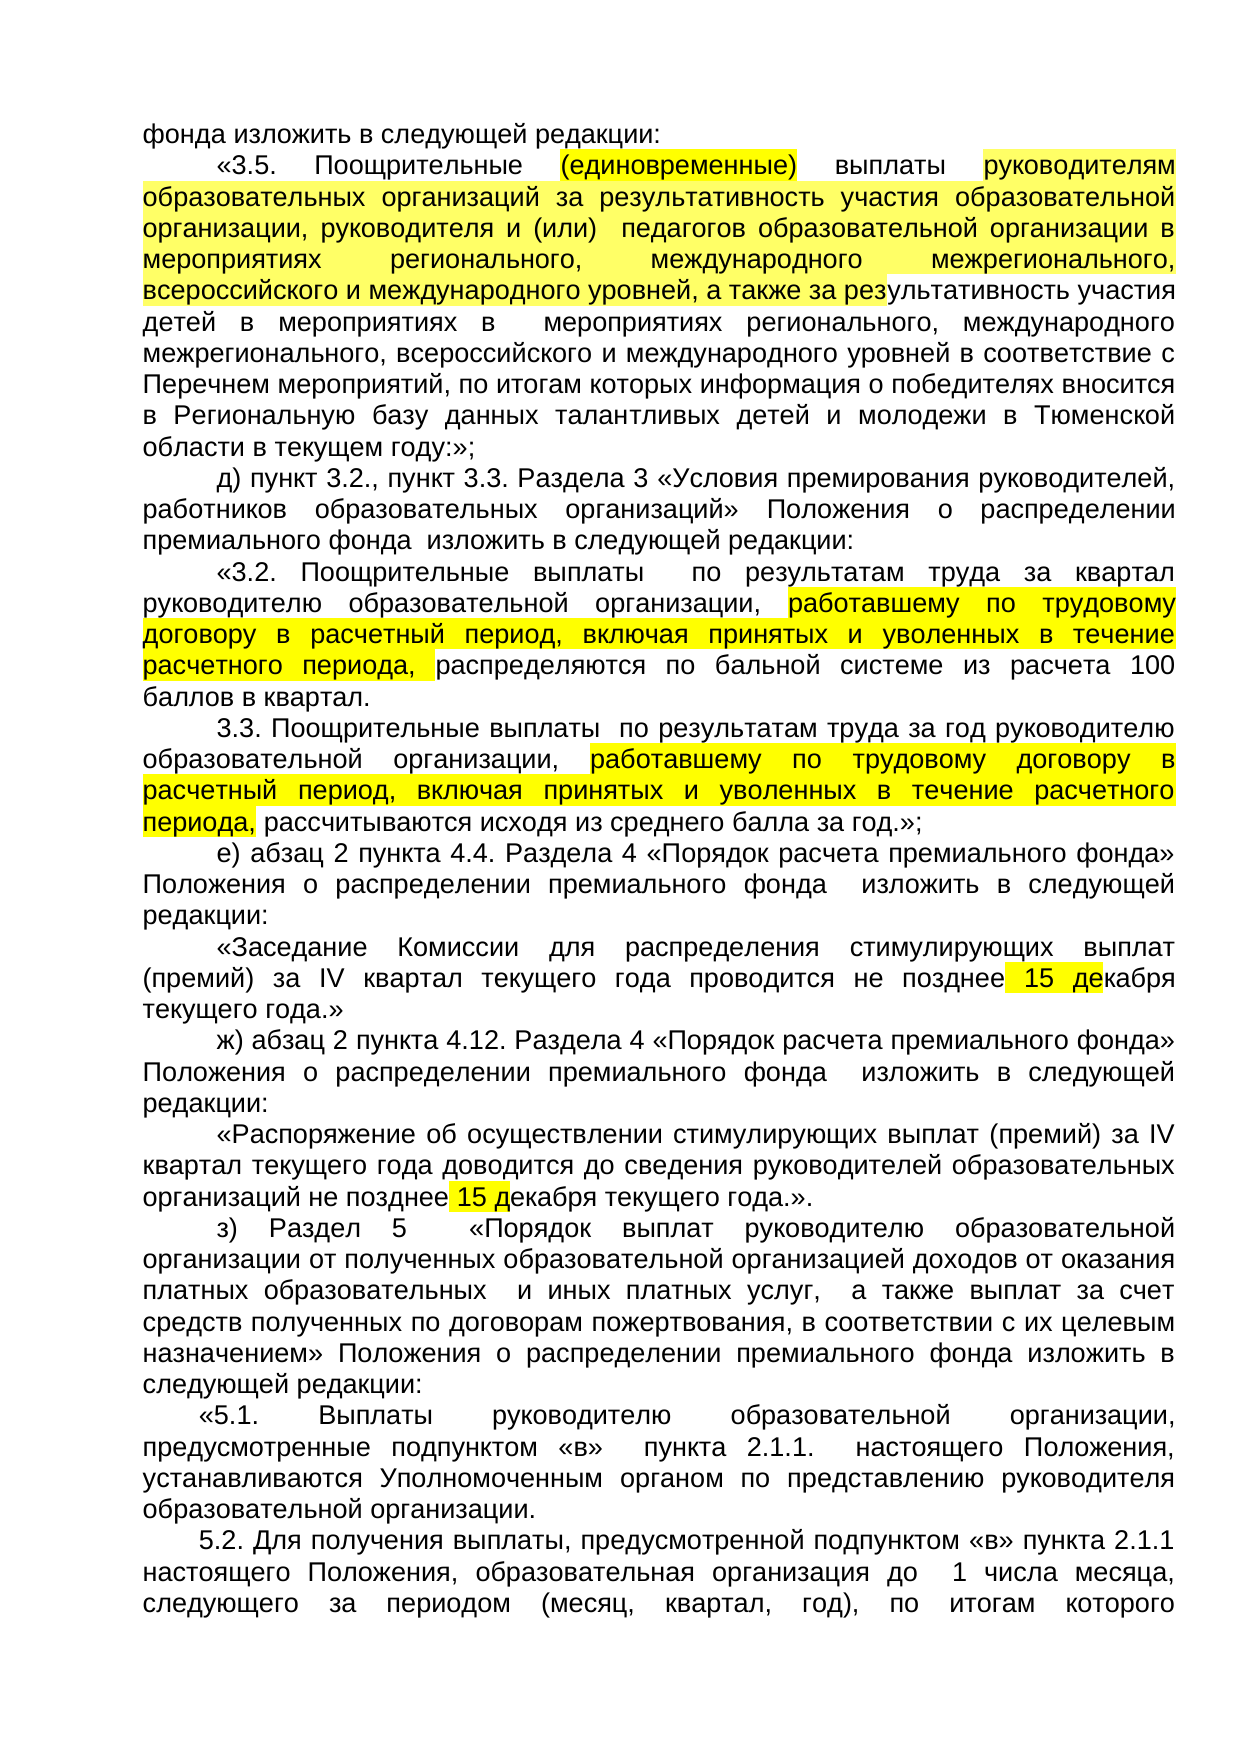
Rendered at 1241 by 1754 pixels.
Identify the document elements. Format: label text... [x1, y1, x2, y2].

text е) абзац 2 пункта 4.4. Раздела 4 «Порядок расчета премиального фонда» Положения о распределении премиального фонда изложить в следующей редакции: [142, 837, 1176, 931]
text 5.2. Для получения выплаты, предусмотренной подпунктом «в» пункта 2.1.1 настоящего Положения, образовательная организация до 1 числа месяца, следующего за периодом (месяц, квартал, год), по итогам которого [142, 1524, 1176, 1618]
text ж) абзац 2 пункта 4.12. Раздела 4 «Порядок расчета премиального фонда» Положения о распределении премиального фонда изложить в следующей редакции: [142, 1024, 1176, 1118]
text д) пункт 3.2., пункт 3.3. Раздела 3 «Условия премирования руководителей, работников образовательных организаций» Положения о распределении премиального фонда изложить в следующей редакции: [142, 462, 1176, 556]
text «5.1. Выплаты руководителю образовательной организации, предусмотренные подпунктом «в» пункта 2.1.1. настоящего Положения, устанавливаются Уполномоченным органом по представлению руководителя образовательной организации. [142, 1399, 1176, 1524]
text «Распоряжение об осуществлении стимулирующих выплат (премий) за IV квартал текущего года доводится до сведения руководителей образовательных организаций не позднее 15 декабря текущего года.». [142, 1118, 1176, 1212]
text фонда изложить в следующей редакции: [142, 118, 1176, 149]
text «3.2. Поощрительные выплаты по результатам труда за квартал руководителю образовательной организации, работавшему по трудовому договору в расчетный период, включая принятых и уволенных в течение расчетного периода, распределяются по бальной системе из расчета 100 баллов в квартал. [142, 556, 1176, 712]
text «Заседание Комиссии для распределения стимулирующих выплат (премий) за IV квартал текущего года проводится не позднее 15 декабря текущего года.» [142, 931, 1176, 1024]
text «3.5. Поощрительные (единовременные) выплаты руководителям образовательных организаций за результативность участия образовательной организации, руководителя и (или) педагогов образовательной организации в мероприятиях регионального, международного межрегионального, всероссийского и международного уровней, а также за результативность участия детей в мероприятиях в мероприятиях регионального, международного межрегионального, всероссийского и международного уровней в соответствие с Перечнем мероприятий, по итогам которых информация о победителях вносится в Региональную базу данных талантливых детей и молодежи в Тюменской области в текущем году:»; [142, 149, 1176, 462]
text з) Раздел 5 «Порядок выплат руководителю образовательной организации от полученных образовательной организацией доходов от оказания платных образовательных и иных платных услуг, а также выплат за счет средств полученных по договорам пожертвования, в соответствии с их целевым назначением» Положения о распределении премиального фонда изложить в следующей редакции: [142, 1212, 1176, 1399]
text 3.3. Поощрительные выплаты по результатам труда за год руководителю образовательной организации, работавшему по трудовому договору в расчетный период, включая принятых и уволенных в течение расчетного периода, рассчитываются исходя из среднего балла за год.»; [142, 712, 1176, 837]
